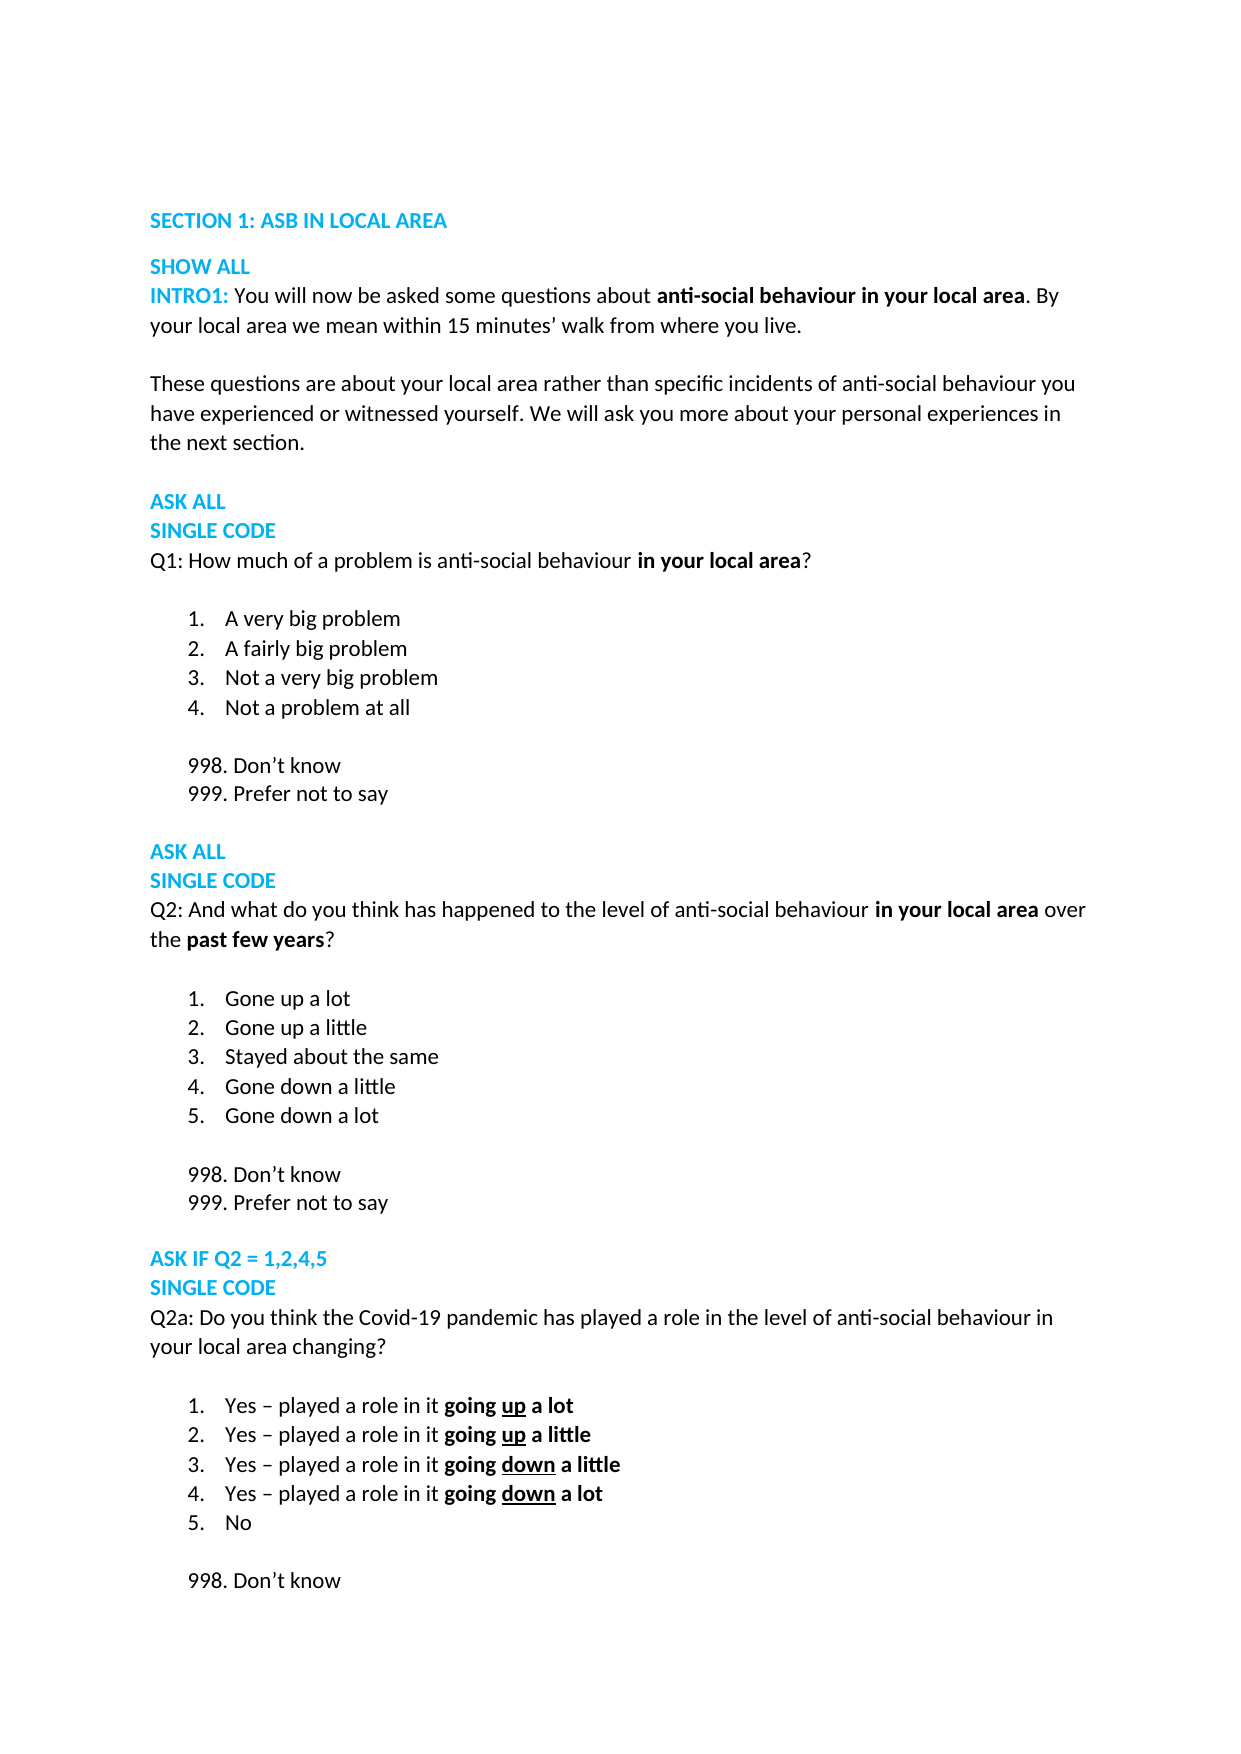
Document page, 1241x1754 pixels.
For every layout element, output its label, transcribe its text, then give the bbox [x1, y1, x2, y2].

text ASK ALL [150, 487, 1090, 515]
list Not a problem at all [187, 693, 1090, 721]
text INTRO1: You will now be asked some questions about anti-social behaviour in your local area. By your local area we mean within 15 minutes’ walk from where you live. [150, 281, 1090, 339]
text 998. Don’t know [187, 1160, 1090, 1188]
list Gone up a lot [187, 984, 1090, 1012]
text 999. Prefer not to say [150, 779, 1090, 807]
list No [187, 1508, 1090, 1536]
text 998. Don’t know [187, 751, 1090, 779]
text SECTION 1: ASB IN LOCAL AREA [150, 206, 1090, 234]
list Yes – played a role in it going up a lot [187, 1391, 1090, 1419]
text Q1: How much of a problem is anti-social behaviour in your local area? [150, 546, 1090, 574]
text Q2: And what do you think has happened to the level of anti-social behaviour in your local area over the past few years? [150, 896, 1090, 953]
text SINGLE CODE [150, 866, 1090, 894]
list Stayed about the same [187, 1042, 1090, 1071]
text SINGLE CODE [150, 1273, 1090, 1301]
list Yes – played a role in it going up a little [187, 1420, 1090, 1448]
text These questions are about your local area rather than specific incidents of anti-social behaviour you have experienced or witnessed yourself. We will ask you more about your personal experiences in the next section. [150, 369, 1090, 456]
list Yes – played a role in it going down a lot [187, 1479, 1090, 1507]
text SINGLE CODE [150, 516, 1090, 544]
list A fairly big problem [187, 634, 1090, 662]
text SHOW ALL [150, 252, 1090, 280]
text 999. Prefer not to say [150, 1188, 1090, 1216]
text ASK ALL [150, 837, 1090, 865]
list Not a very big problem [187, 663, 1090, 691]
list A very big problem [187, 604, 1090, 633]
list Gone down a lot [187, 1101, 1090, 1129]
list Gone up a little [187, 1013, 1090, 1041]
text 998. Don’t know [187, 1566, 1090, 1594]
text ASK IF Q2 = 1,2,4,5 [150, 1244, 1090, 1272]
list Yes – played a role in it going down a little [187, 1450, 1090, 1478]
list Gone down a little [187, 1072, 1090, 1100]
text Q2a: Do you think the Covid-19 pandemic has played a role in the level of anti-social behaviour in your local area changing? [150, 1303, 1090, 1360]
